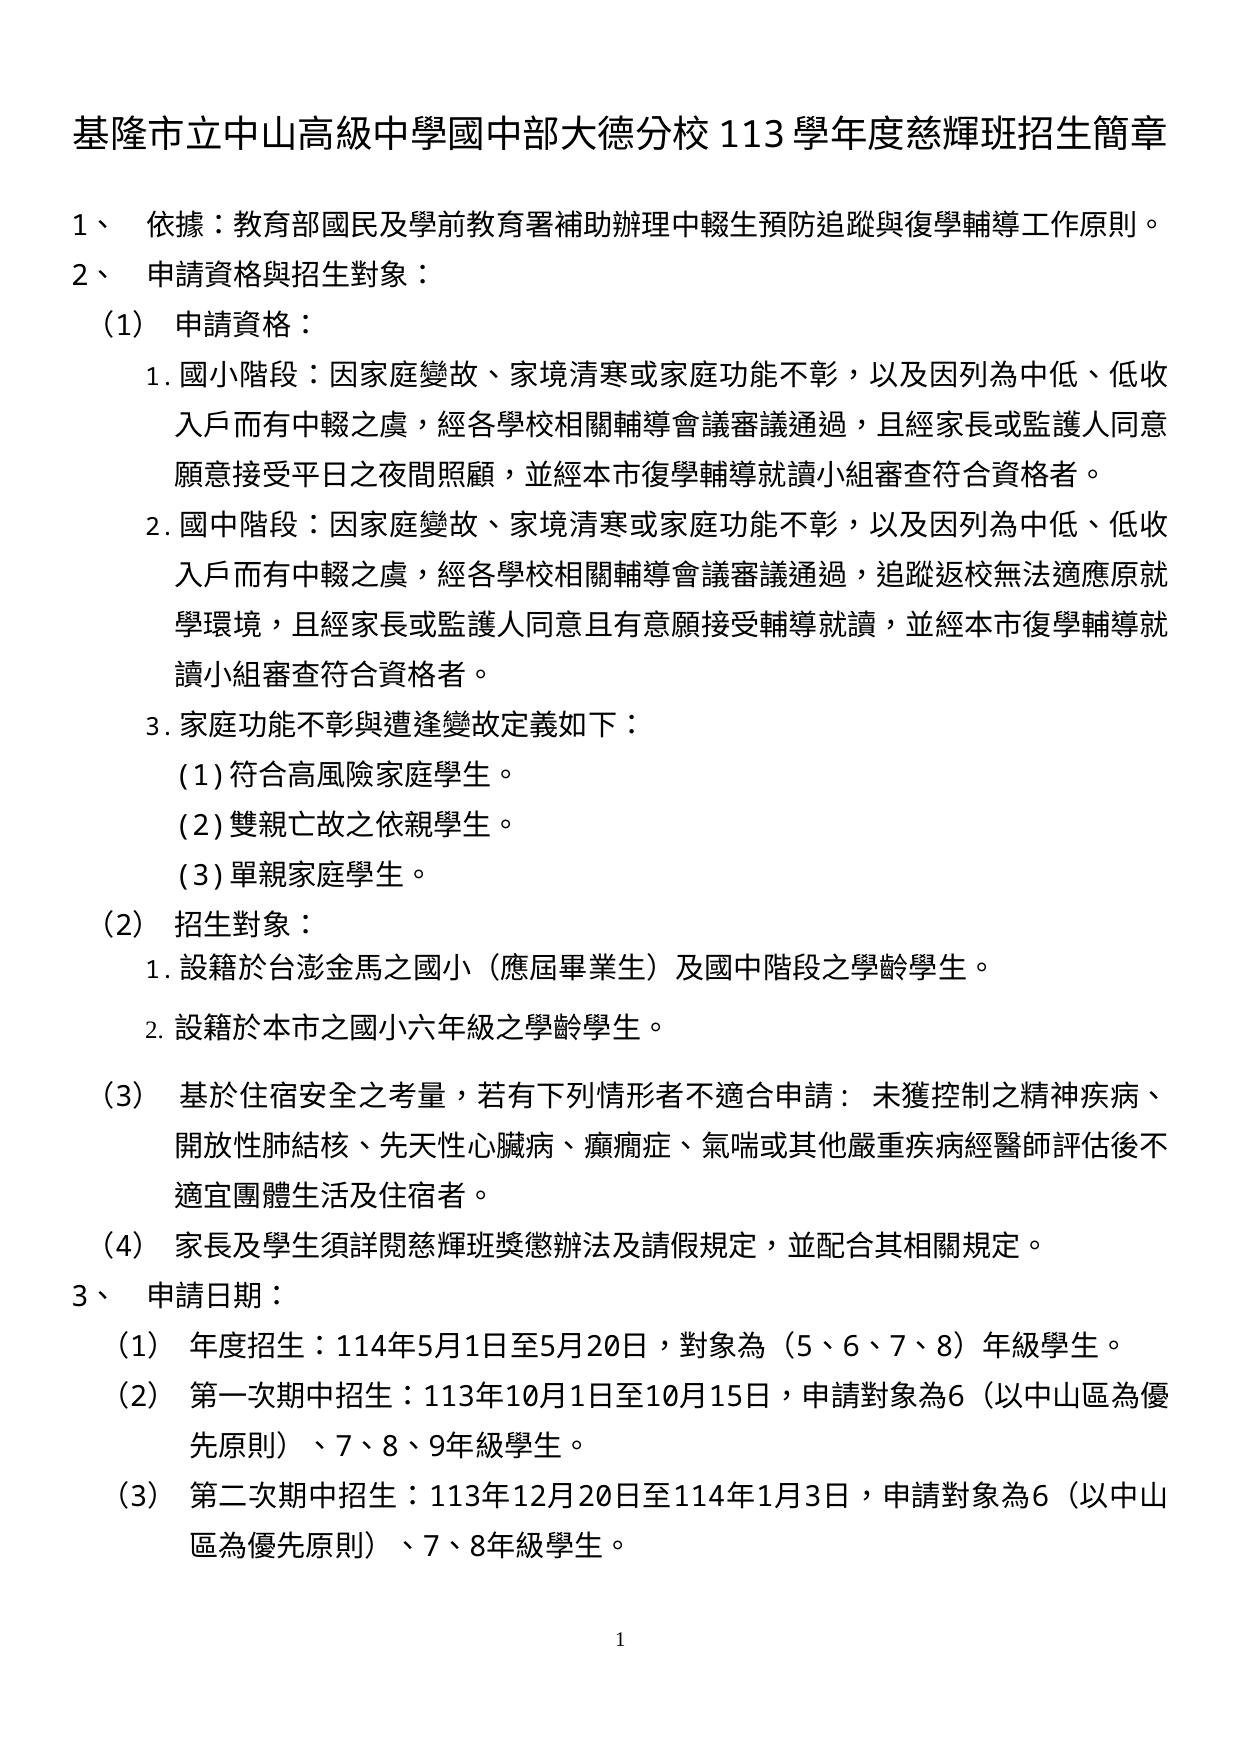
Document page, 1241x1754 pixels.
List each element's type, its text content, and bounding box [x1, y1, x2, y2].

list 第二次期中招生：113年12月20日至114年1月3日，申請對象為6（以中山區為優先原則）、7、8年級學生。 [100, 1466, 1169, 1566]
list 單親家庭學生。 [174, 845, 1169, 895]
list 雙親亡故之依親學生。 [174, 795, 1169, 845]
list 家庭功能不彰與遭逢變故定義如下： [145, 695, 1169, 745]
list 符合高風險家庭學生。 [174, 745, 1169, 795]
list 設籍於本市之國小六年級之學齡學生。 [145, 1006, 1169, 1047]
list 招生對象： [86, 895, 1169, 945]
list 家長及學生須詳閱慈輝班獎懲辦法及請假規定，並配合其相關規定。 [86, 1216, 1169, 1266]
list 第一次期中招生：113年10月1日至10月15日，申請對象為6（以中山區為優先原則）、7、8、9年級學生。 [100, 1366, 1169, 1466]
list 申請資格： [86, 295, 1169, 345]
text 基隆市立中山高級中學國中部大德分校113學年度慈輝班招生簡章 [71, 108, 1169, 158]
list 國中階段：因家庭變故、家境清寒或家庭功能不彰，以及因列為中低、低收入戶而有中輟之虞，經各學校相關輔導會議審議通過，追蹤返校無法適應原就學環境，且經家長或監護人同意且有意願接受輔導就讀，並經本市復學輔導就讀小組審查符合資格者。 [145, 495, 1169, 695]
list 依據：教育部國民及學前教育署補助辦理中輟生預防追蹤與復學輔導工作原則。 [71, 195, 1169, 245]
list 基於住宿安全之考量，若有下列情形者不適合申請: 未獲控制之精神疾病、開放性肺結核、先天性心臟病、癲癇症、氣喘或其他嚴重疾病經醫師評估後不適宜團體生活及住宿者。 [86, 1066, 1169, 1216]
list 設籍於台澎金馬之國小（應屆畢業生）及國中階段之學齡學生。 [145, 945, 1169, 987]
list 申請日期： [71, 1266, 1169, 1316]
list 國小階段：因家庭變故、家境清寒或家庭功能不彰，以及因列為中低、低收入戶而有中輟之虞，經各學校相關輔導會議審議通過，且經家長或監護人同意願意接受平日之夜間照顧，並經本市復學輔導就讀小組審查符合資格者。 [145, 345, 1169, 495]
list 年度招生：114年5月1日至5月20日，對象為（5、6、7、8）年級學生。 [100, 1316, 1169, 1366]
list 申請資格與招生對象： [71, 245, 1169, 295]
